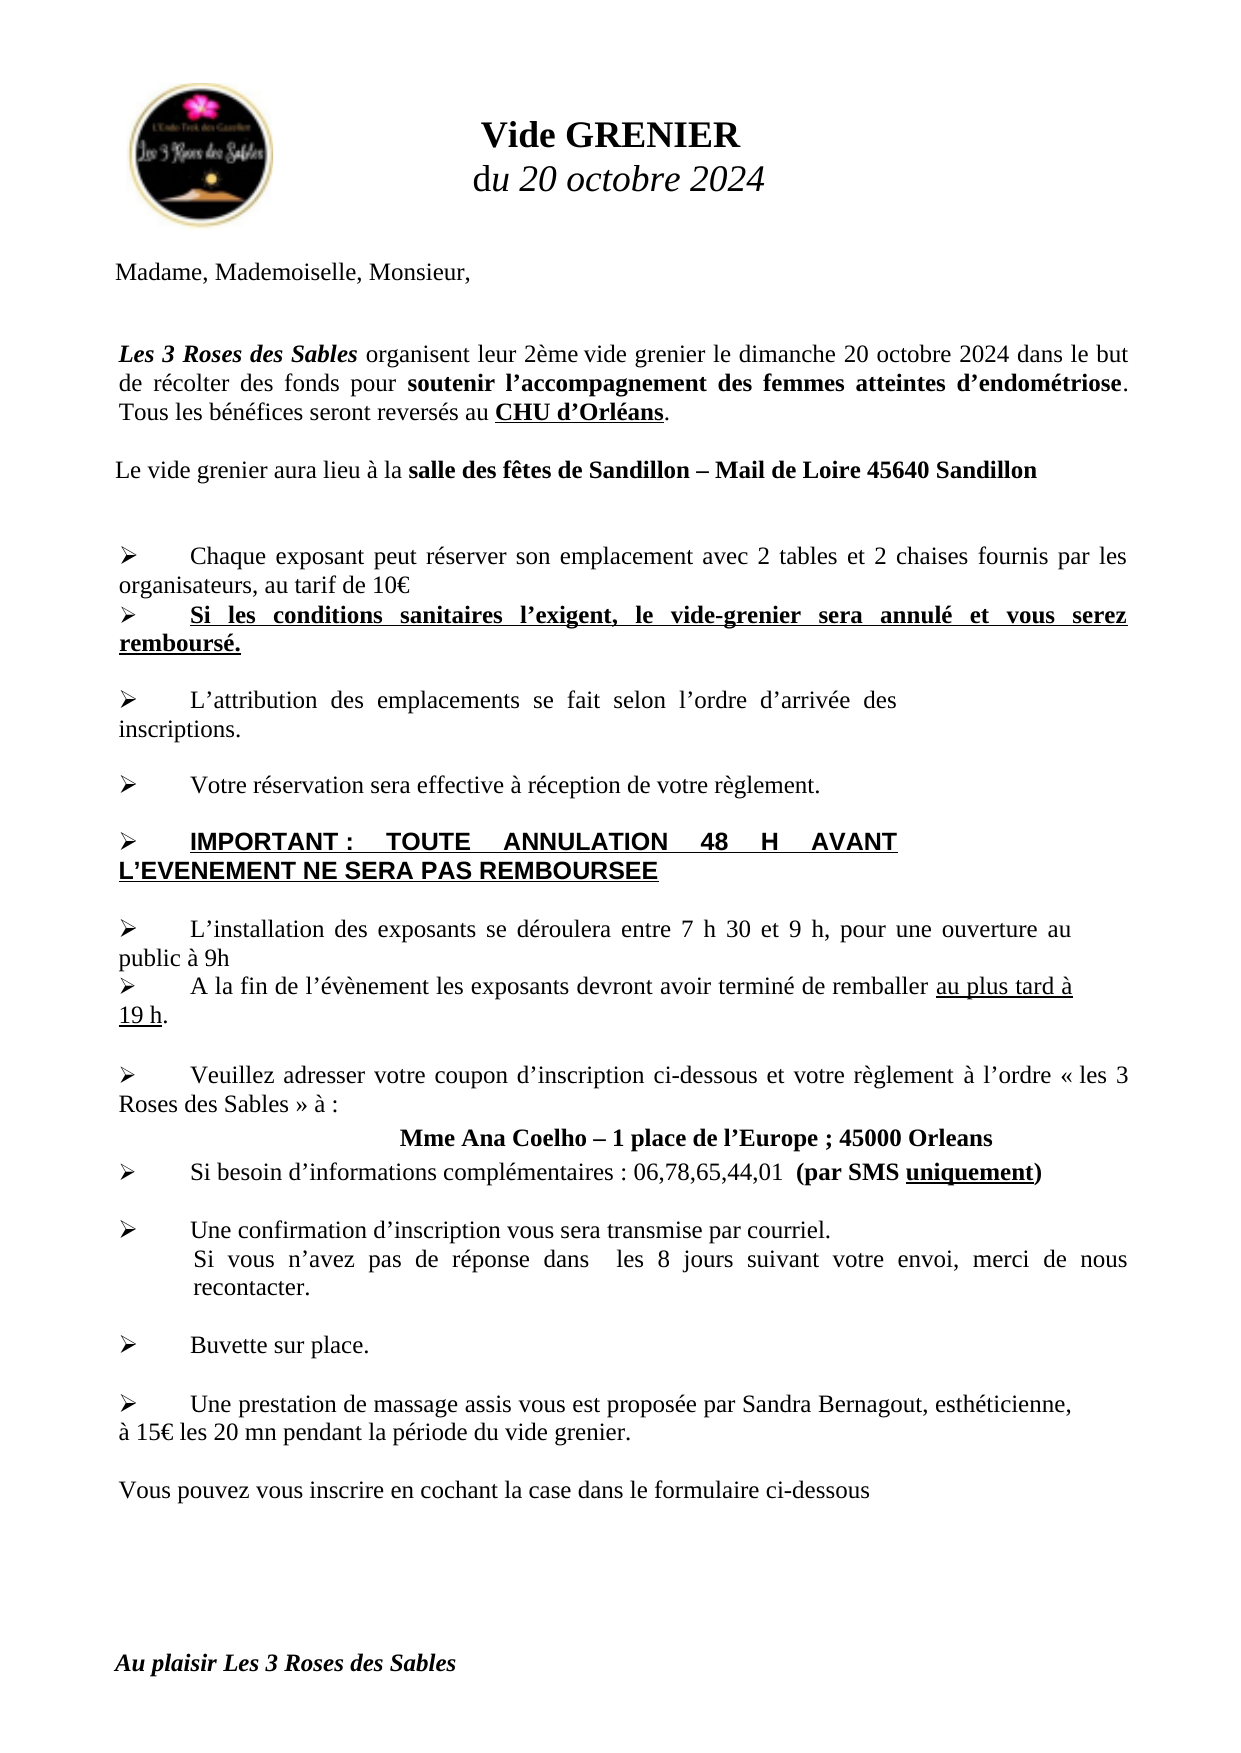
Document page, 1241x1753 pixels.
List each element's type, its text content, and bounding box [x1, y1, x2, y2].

text du 20 octobre 2024 [453, 156, 1128, 199]
list Chaque exposant peut réserver son emplacement avec 2 tables et 2 chaises fournis par les organisateurs, au tarif de 10€ [119, 541, 1128, 599]
list L’installation des exposants se déroulera entre 7 h 30 et 9 h, pour une ouverture au public à 9h [118, 914, 1072, 971]
picture [126, 83, 274, 230]
list L’attribution des emplacements se fait selon l’ordre d’arrivée des inscriptions. [118, 685, 898, 743]
list Une confirmation d’inscription vous sera transmise par courriel. [118, 1215, 1129, 1244]
list Veuillez adresser votre coupon d’inscription ci-dessous et votre règlement à l’ordre « les 3 Roses des Sables » à : [118, 1061, 1128, 1118]
text Mme Ana Coelho – 1 place de l’Europe ; 45000 Orleans [268, 1123, 1128, 1152]
list IMPORTANT : TOUTE ANNULATION 48 H AVANT L’EVENEMENT NE SERA PAS REMBOURSEE [118, 827, 898, 884]
text Vide GRENIER [274, 114, 1068, 156]
list Votre réservation sera effective à réception de votre règlement. [118, 770, 898, 799]
text Vous pouvez vous inscrire en cochant la case dans le formulaire ci-dessous [118, 1476, 1072, 1504]
text Le vide grenier aura lieu à la salle des fêtes de Sandillon – Mail de Loire 45640 Sandillon [115, 456, 1128, 484]
text [119, 114, 126, 156]
list Si besoin d’informations complémentaires : 06,78,65,44,01 (par SMS uniquement) [118, 1157, 1128, 1186]
text Les 3 Roses des Sables organisent leur 2ème vide grenier le dimanche 20 octobre 2024 dans le but de récolter des fonds pour soutenir l’accompagnement des femmes atteintes d’endométriose. Tous les bénéfices seront reversés au CHU d’Orléans. [118, 339, 1129, 426]
text Si vous n’avez pas de réponse dans les 8 jours suivant votre envoi, merci de nous recontacter. [193, 1244, 1129, 1301]
list A la fin de l’évènement les exposants devront avoir terminé de remballer au plus tard à 19 h. [118, 971, 1072, 1029]
list Si les conditions sanitaires l’exigent, le vide-grenier sera annulé et vous serez remboursé. [119, 600, 1128, 657]
text Madame, Mademoiselle, Monsieur, [115, 257, 1128, 286]
list Buvette sur place. [118, 1331, 1072, 1359]
list Une prestation de massage assis vous est proposée par Sandra Bernagout, esthéticienne, à 15€ les 20 mn pendant la période du vide grenier. [118, 1389, 1072, 1446]
